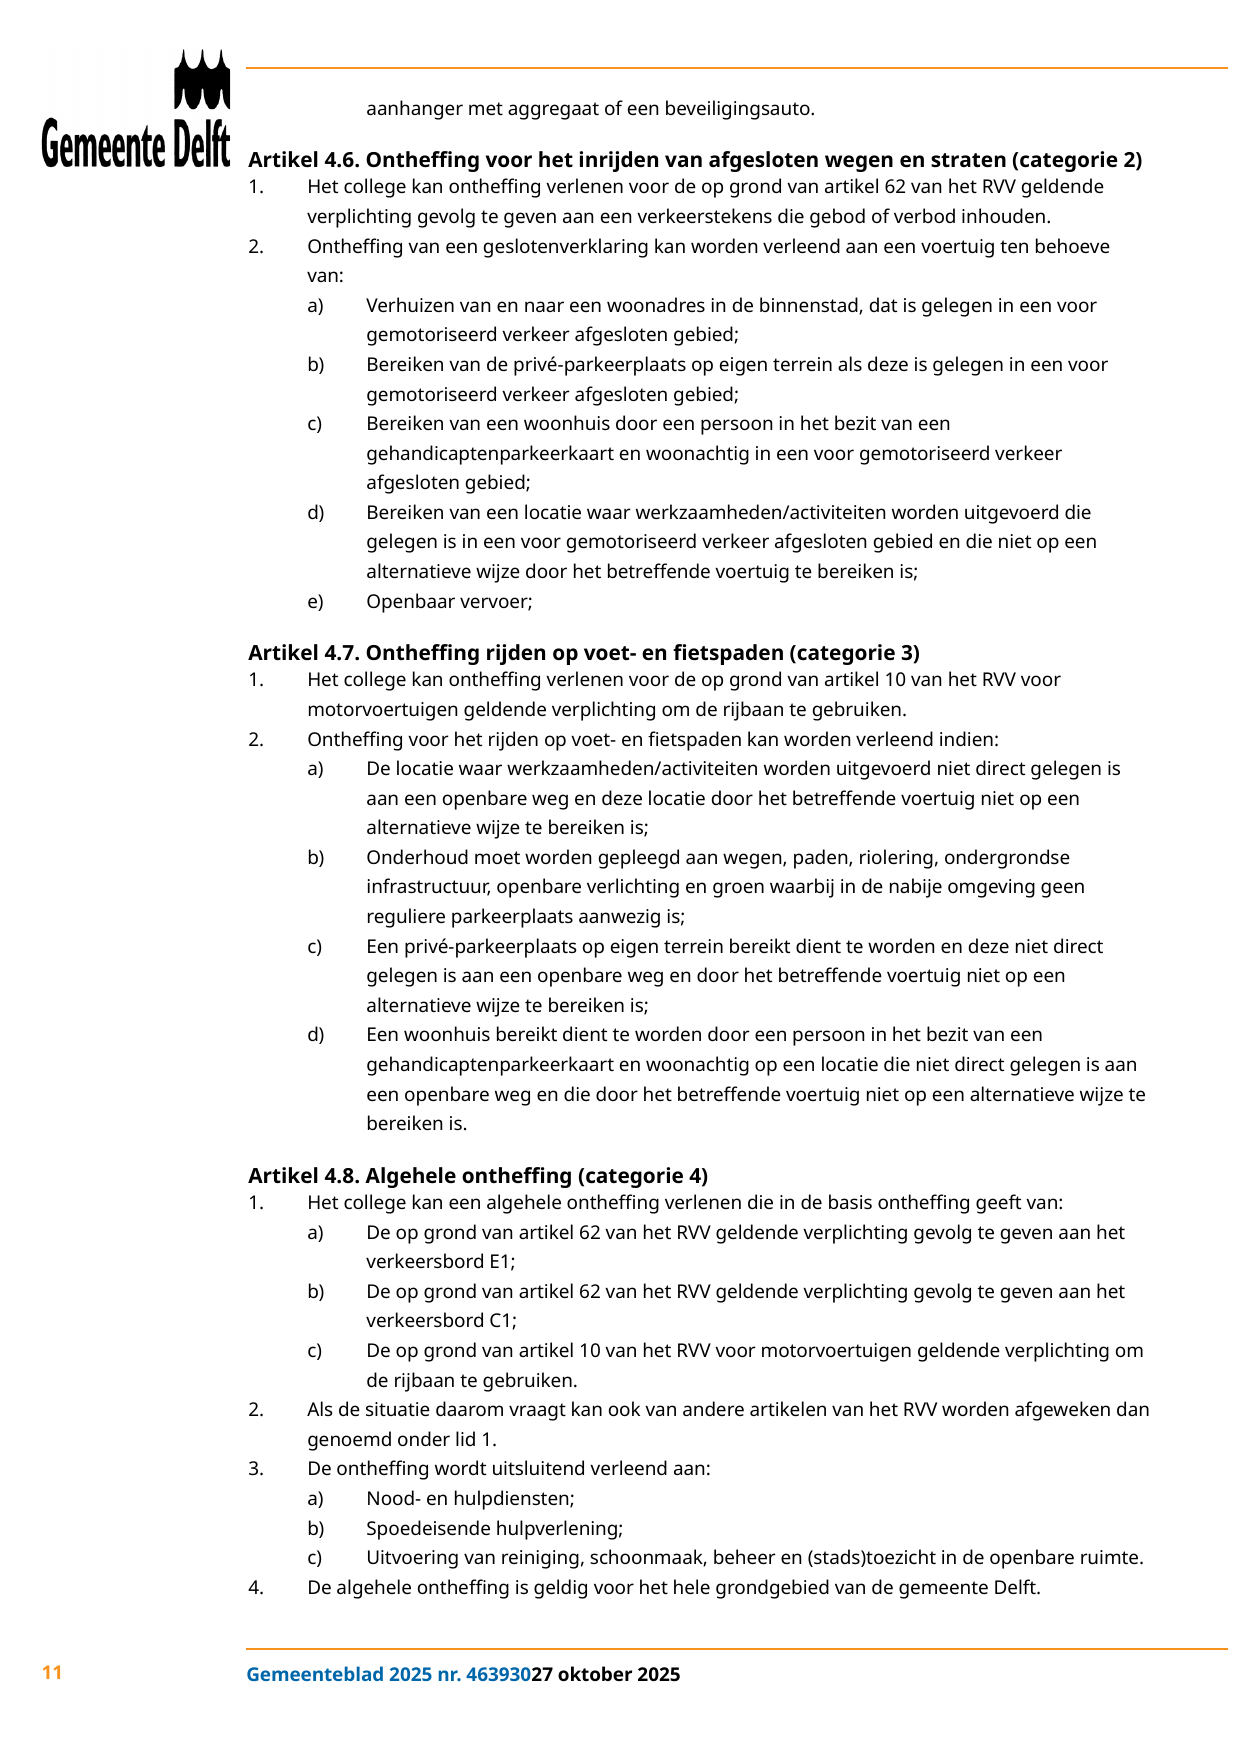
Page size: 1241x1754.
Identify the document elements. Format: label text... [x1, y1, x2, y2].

list De ontheffing wordt uitsluitend verleend aan: [248, 1456, 1152, 1481]
text Artikel 4.8. Algehele ontheffing (categorie 4) [248, 1161, 1152, 1189]
list Uitvoering van reiniging, schoonmaak, beheer en (stads)toezicht in de openbare ruimte. [307, 1544, 1152, 1570]
list De op grond van artikel 62 van het RVV geldende verplichting gevolg te geven aan het verkeersbord C1; [307, 1278, 1152, 1333]
list Een privé-parkeerplaats op eigen terrein bereikt dient te worden en deze niet direct gelegen is aan een openbare weg en door het betreffende voertuig niet op een alternatieve wijze te bereiken is; [307, 933, 1152, 1018]
list Nood- en hulpdiensten; [307, 1485, 1152, 1511]
list De locatie waar werkzaamheden/activiteiten worden uitgevoerd niet direct gelegen is aan een openbare weg en deze locatie door het betreffende voertuig niet op een alternatieve wijze te bereiken is; [307, 755, 1152, 840]
picture [41, 47, 231, 172]
text Artikel 4.6. Ontheffing voor het inrijden van afgesloten wegen en straten (categorie 2) [248, 145, 1152, 174]
list Het college kan een algehele ontheffing verlenen die in de basis ontheffing geeft van: [248, 1189, 1152, 1215]
list De op grond van artikel 10 van het RVV voor motorvoertuigen geldende verplichting om de rijbaan te gebruiken. [307, 1337, 1152, 1392]
list aanhanger met aggregaat of een beveiligingsauto. [307, 95, 1152, 121]
text Artikel 4.7. Ontheffing rijden op voet- en fietspaden (categorie 3) [248, 638, 1152, 667]
list Bereiken van een woonhuis door een persoon in het bezit van een gehandicaptenparkeerkaart en woonachtig in een voor gemotoriseerd verkeer afgesloten gebied; [307, 410, 1152, 495]
list Onderhoud moet worden gepleegd aan wegen, paden, riolering, ondergrondse infrastructuur, openbare verlichting en groen waarbij in de nabije omgeving geen reguliere parkeerplaats aanwezig is; [307, 844, 1152, 929]
list Ontheffing voor het rijden op voet- en fietspaden kan worden verleend indien: [248, 726, 1152, 752]
list Bereiken van de privé-parkeerplaats op eigen terrein als deze is gelegen in een voor gemotoriseerd verkeer afgesloten gebied; [307, 351, 1152, 406]
list Verhuizen van en naar een woonadres in de binnenstad, dat is gelegen in een voor gemotoriseerd verkeer afgesloten gebied; [307, 292, 1152, 347]
list De op grond van artikel 62 van het RVV geldende verplichting gevolg te geven aan het verkeersbord E1; [307, 1219, 1152, 1274]
list Het college kan ontheffing verlenen voor de op grond van artikel 10 van het RVV voor motorvoertuigen geldende verplichting om de rijbaan te gebruiken. [248, 667, 1152, 722]
list Ontheffing van een geslotenverklaring kan worden verleend aan een voertuig ten behoeve van: [248, 233, 1152, 288]
list Het college kan ontheffing verlenen voor de op grond van artikel 62 van het RVV geldende verplichting gevolg te geven aan een verkeerstekens die gebod of verbod inhouden. [248, 174, 1152, 229]
list Als de situatie daarom vraagt kan ook van andere artikelen van het RVV worden afgeweken dan genoemd onder lid 1. [248, 1396, 1152, 1452]
list Een woonhuis bereikt dient te worden door een persoon in het bezit van een gehandicaptenparkeerkaart en woonachtig op een locatie die niet direct gelegen is aan een openbare weg en die door het betreffende voertuig niet op een alternatieve wijze te bereiken is. [307, 1022, 1152, 1136]
list De algehele ontheffing is geldig voor het hele grondgebied van de gemeente Delft. [248, 1574, 1152, 1599]
list Spoedeisende hulpverlening; [307, 1515, 1152, 1540]
list Openbaar vervoer; [307, 588, 1152, 613]
list Bereiken van een locatie waar werkzaamheden/activiteiten worden uitgevoerd die gelegen is in een voor gemotoriseerd verkeer afgesloten gebied en die niet op een alternatieve wijze door het betreffende voertuig te bereiken is; [307, 499, 1152, 584]
